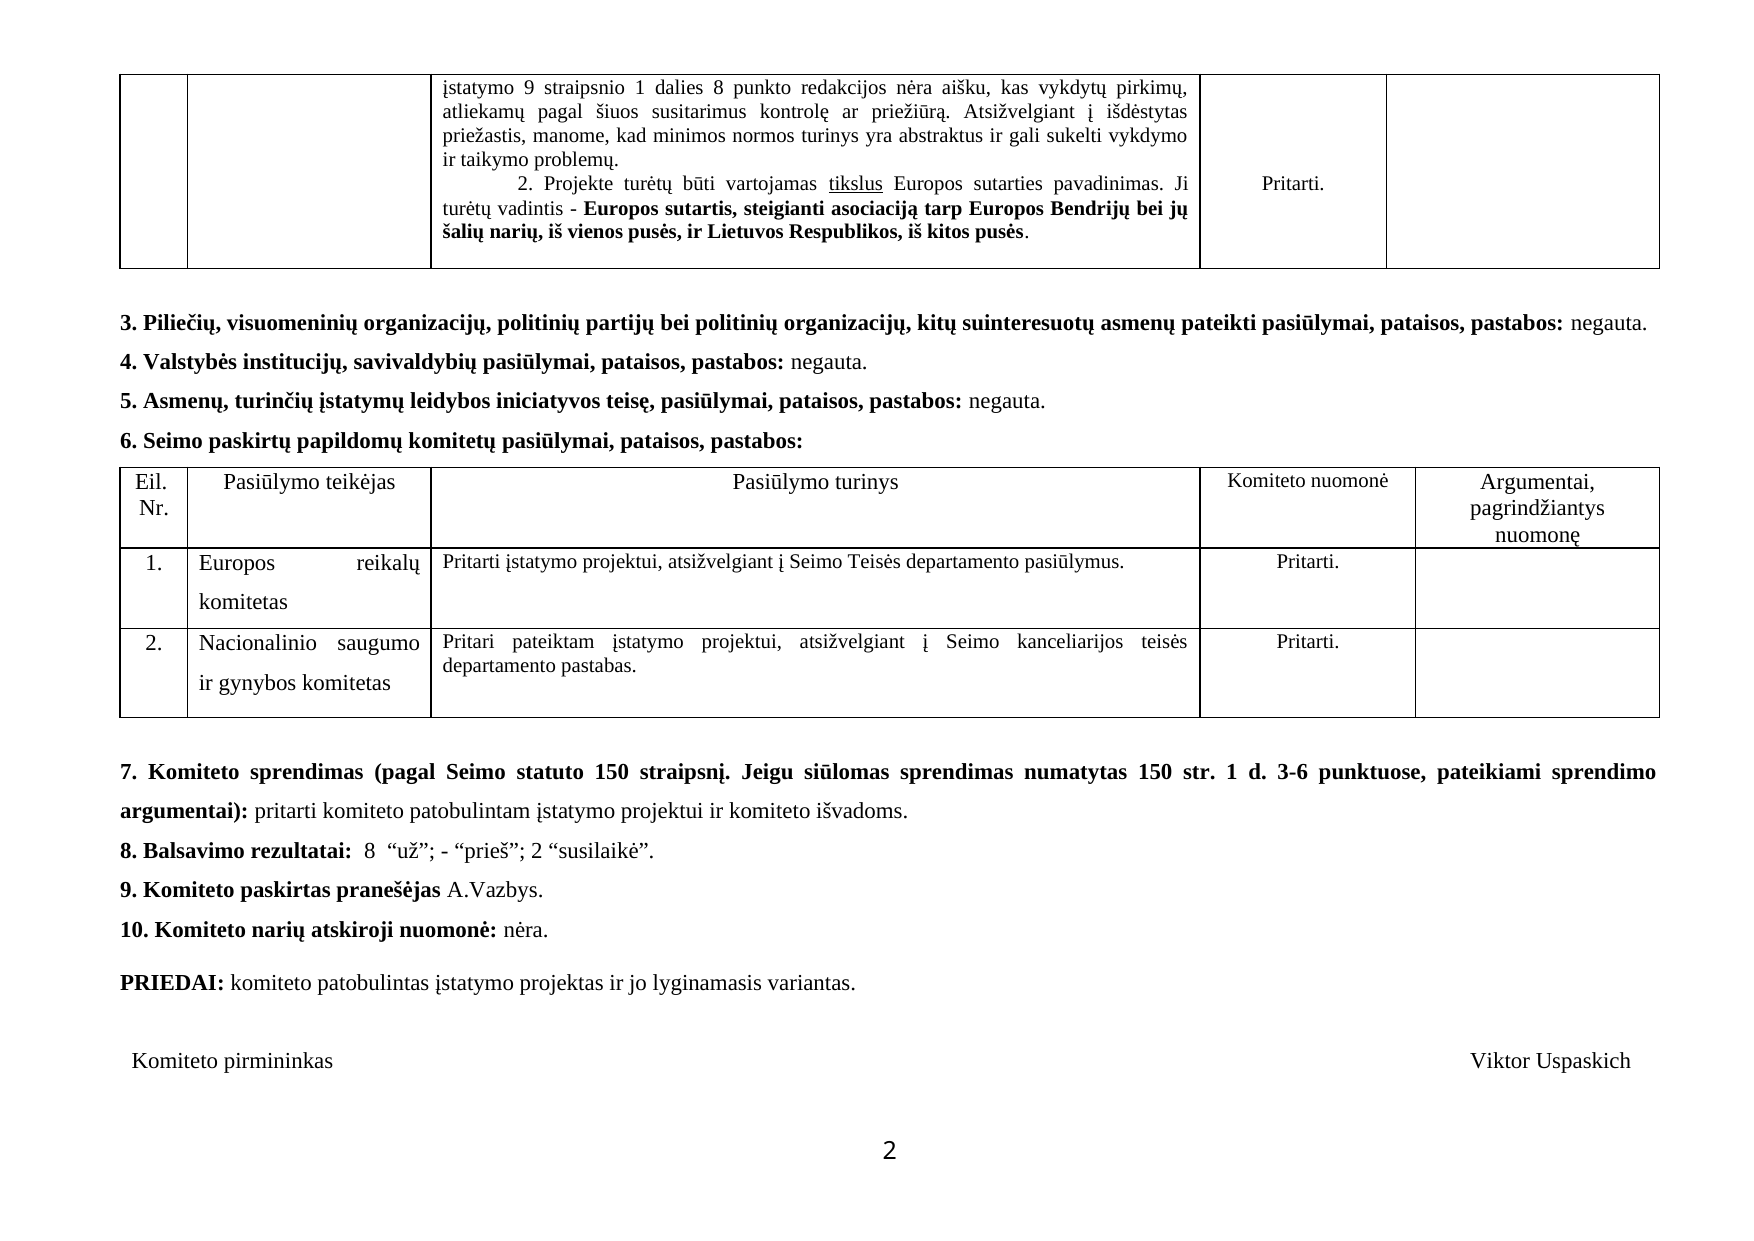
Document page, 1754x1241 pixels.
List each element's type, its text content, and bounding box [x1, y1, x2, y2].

table_cell Nacionalinio saugumo ir gynybos komitetas [188, 629, 430, 717]
text 8. Balsavimo rezultatai: 8 “už”; - “prieš”; 2 “susilaikė”. [120, 837, 1659, 863]
table_cell Pritarti įstatymo projektui, atsižvelgiant į Seimo Teisės departamento pasiūlymus. [432, 549, 1199, 628]
text 5. Asmenų, turinčių įstatymų leidybos iniciatyvos teisę, pasiūlymai, pataisos, pastabos: negauta. [120, 388, 1659, 414]
text 4. Valstybės institucijų, savivaldybių pasiūlymai, pataisos, pastabos: negauta. [120, 348, 1659, 374]
text 7. Komiteto sprendimas (pagal Seimo statuto 150 straipsnį. Jeigu siūlomas sprendimas numatytas 150 str. 1 d. 3-6 punktuose, pateikiami sprendimo argumentai): pritarti komiteto patobulintam įstatymo projektui ir komiteto išvadoms. [120, 758, 1659, 824]
text 6. Seimo paskirtų papildomų komitetų pasiūlymai, pataisos, pastabos: [120, 427, 1659, 453]
table_cell Pritarti. [1201, 629, 1415, 717]
text 10. Komiteto narių atskiroji nuomonė: nėra. [120, 916, 1659, 942]
table_header Argumentai, pagrindžiantys nuomonę [1416, 468, 1659, 547]
text Priedai: komiteto patobulintas įstatymo projektas ir jo lyginamasis variantas. [120, 968, 1659, 995]
table_cell 2. [121, 629, 187, 717]
table_cell Pritarti. [1201, 75, 1386, 268]
table_cell [1416, 629, 1659, 717]
text 9. Komiteto paskirtas pranešėjas A.Vazbys. [120, 876, 1659, 903]
table_header Pasiūlymo teikėjas [188, 468, 430, 547]
table_cell Europos reikalų komitetas [188, 549, 430, 628]
table_cell 1. [121, 549, 187, 628]
table_header Komiteto nuomonė [1201, 468, 1415, 547]
text Komiteto pirmininkas Viktor Uspaskich [120, 1047, 1659, 1074]
table_cell [188, 75, 430, 268]
table_cell [121, 75, 187, 268]
table_cell Pritari pateiktam įstatymo projektui, atsižvelgiant į Seimo kanceliarijos teisės departamento pastabas. [432, 629, 1199, 717]
table_cell [1416, 549, 1659, 628]
text 3. Piliečių, visuomeninių organizacijų, politinių partijų bei politinių organizacijų, kitų suinteresuotų asmenų pateikti pasiūlymai, pataisos, pastabos: negauta. [120, 309, 1659, 335]
table_cell Pritarti. [1201, 549, 1415, 628]
table_cell įstatymo 9 straipsnio 1 dalies 8 punkto redakcijos nėra aišku, kas vykdytų pirkimų, atliekamų pagal šiuos susitarimus kontrolę ar priežiūrą. Atsižvelgiant į išdėstytas priežastis, manome, kad minimos normos turinys yra abstraktus ir gali sukelti vykdymo ir taikymo problemų. 2. Projekte turėtų būti vartojamas tikslus Europos sutarties pavadinimas. Ji turėtų vadintis - Europos sutartis, steigianti asociaciją tarp Europos Bendrijų bei jų šalių narių, iš vienos pusės, ir Lietuvos Respublikos, iš kitos pusės. [432, 75, 1199, 268]
table_header Eil. Nr. [121, 468, 187, 547]
table_header Pasiūlymo turinys [432, 468, 1199, 547]
table_cell [1387, 75, 1659, 268]
